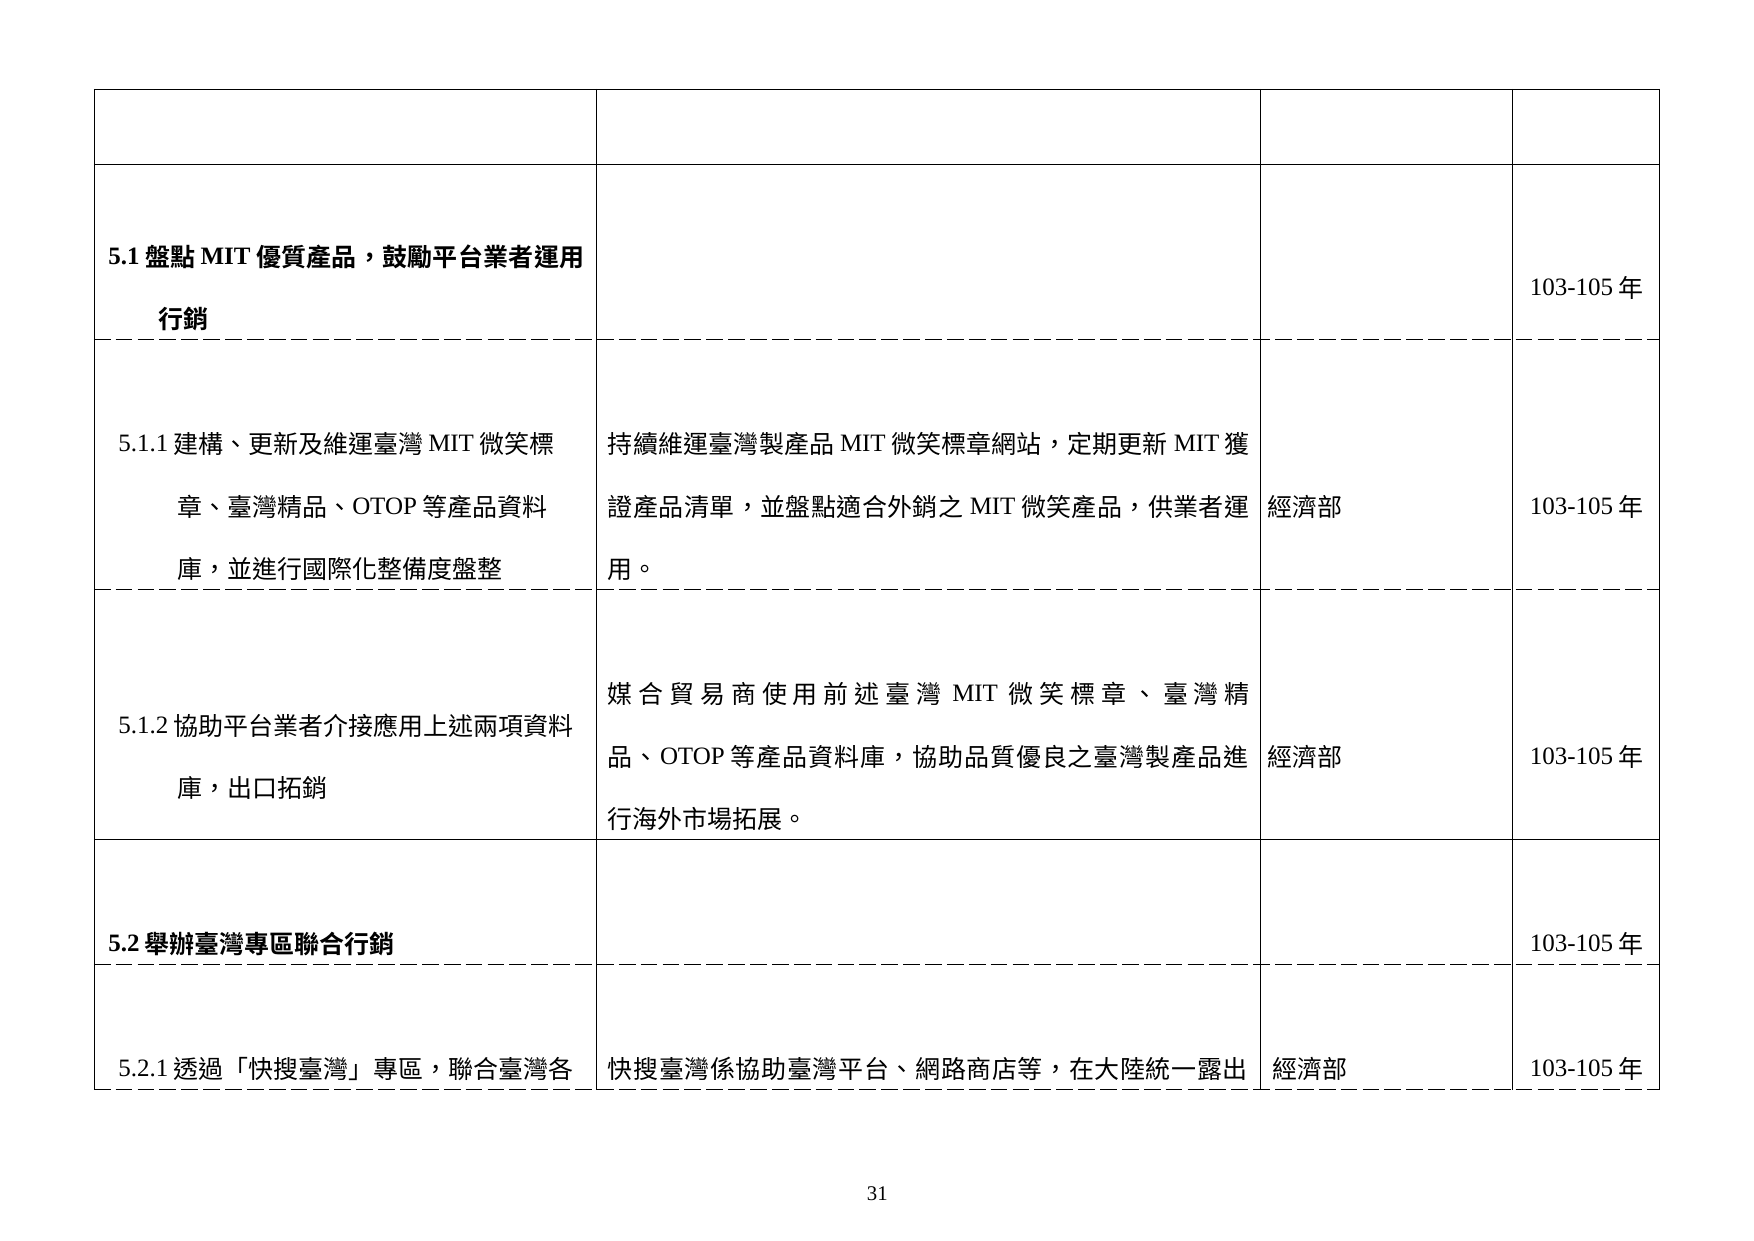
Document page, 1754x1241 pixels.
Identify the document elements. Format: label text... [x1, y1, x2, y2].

table_cell 快搜臺灣係協助臺灣平台、網路商店等，在大陸統一露出的導航網頁，102年成立後即協助107家業者對大陸統一行銷，本年活動將擴大辦理，除持續招商外，預計於10月邀請臺灣各大平台及商店等進行聯合行銷。 [597, 964, 1260, 1089]
table_cell 經濟部 [1261, 339, 1512, 589]
table_cell 5.1.2協助平台業者介接應用上述兩項資料庫，出口拓銷 [95, 589, 596, 839]
table_cell 媒合貿易商使用前述臺灣MIT微笑標章、臺灣精品、OTOP等產品資料庫，協助品質優良之臺灣製產品進行海外市場拓展。 [597, 589, 1260, 839]
table_header [1261, 90, 1512, 164]
table_cell [597, 840, 1260, 964]
table_cell 103-105年 [1513, 339, 1659, 589]
table_cell 5.2舉辦臺灣專區聯合行銷 [95, 840, 596, 964]
table_cell 103-105年 [1513, 964, 1659, 1089]
table_cell 5.1盤點MIT優質產品，鼓勵平台業者運用行銷 [95, 165, 596, 339]
table_cell [597, 165, 1260, 339]
table_cell 5.1.1建構、更新及維運臺灣MIT微笑標章、臺灣精品、OTOP等產品資料庫，並進行國際化整備度盤整 [95, 339, 596, 589]
table_cell 經濟部 [1261, 964, 1512, 1089]
table_cell 持續維運臺灣製產品MIT微笑標章網站，定期更新MIT獲證產品清單，並盤點適合外銷之MIT微笑產品，供業者運用。 [597, 339, 1260, 589]
table_cell [1261, 165, 1512, 339]
table_header [95, 90, 596, 164]
table_header [1513, 90, 1659, 164]
table_header [597, 90, 1260, 164]
table_cell 103-105年 [1513, 165, 1659, 339]
table_cell [1261, 840, 1512, 964]
table_cell 5.2.1透過「快搜臺灣」專區，聯合臺灣各大平台及網路商店業者，舉辦「臺灣網商節」活動，創造知名度及流量以行銷大陸 [95, 964, 596, 1089]
table_cell 經濟部 [1261, 589, 1512, 839]
table_cell 103-105年 [1513, 840, 1659, 964]
table_cell 103-105年 [1513, 589, 1659, 839]
